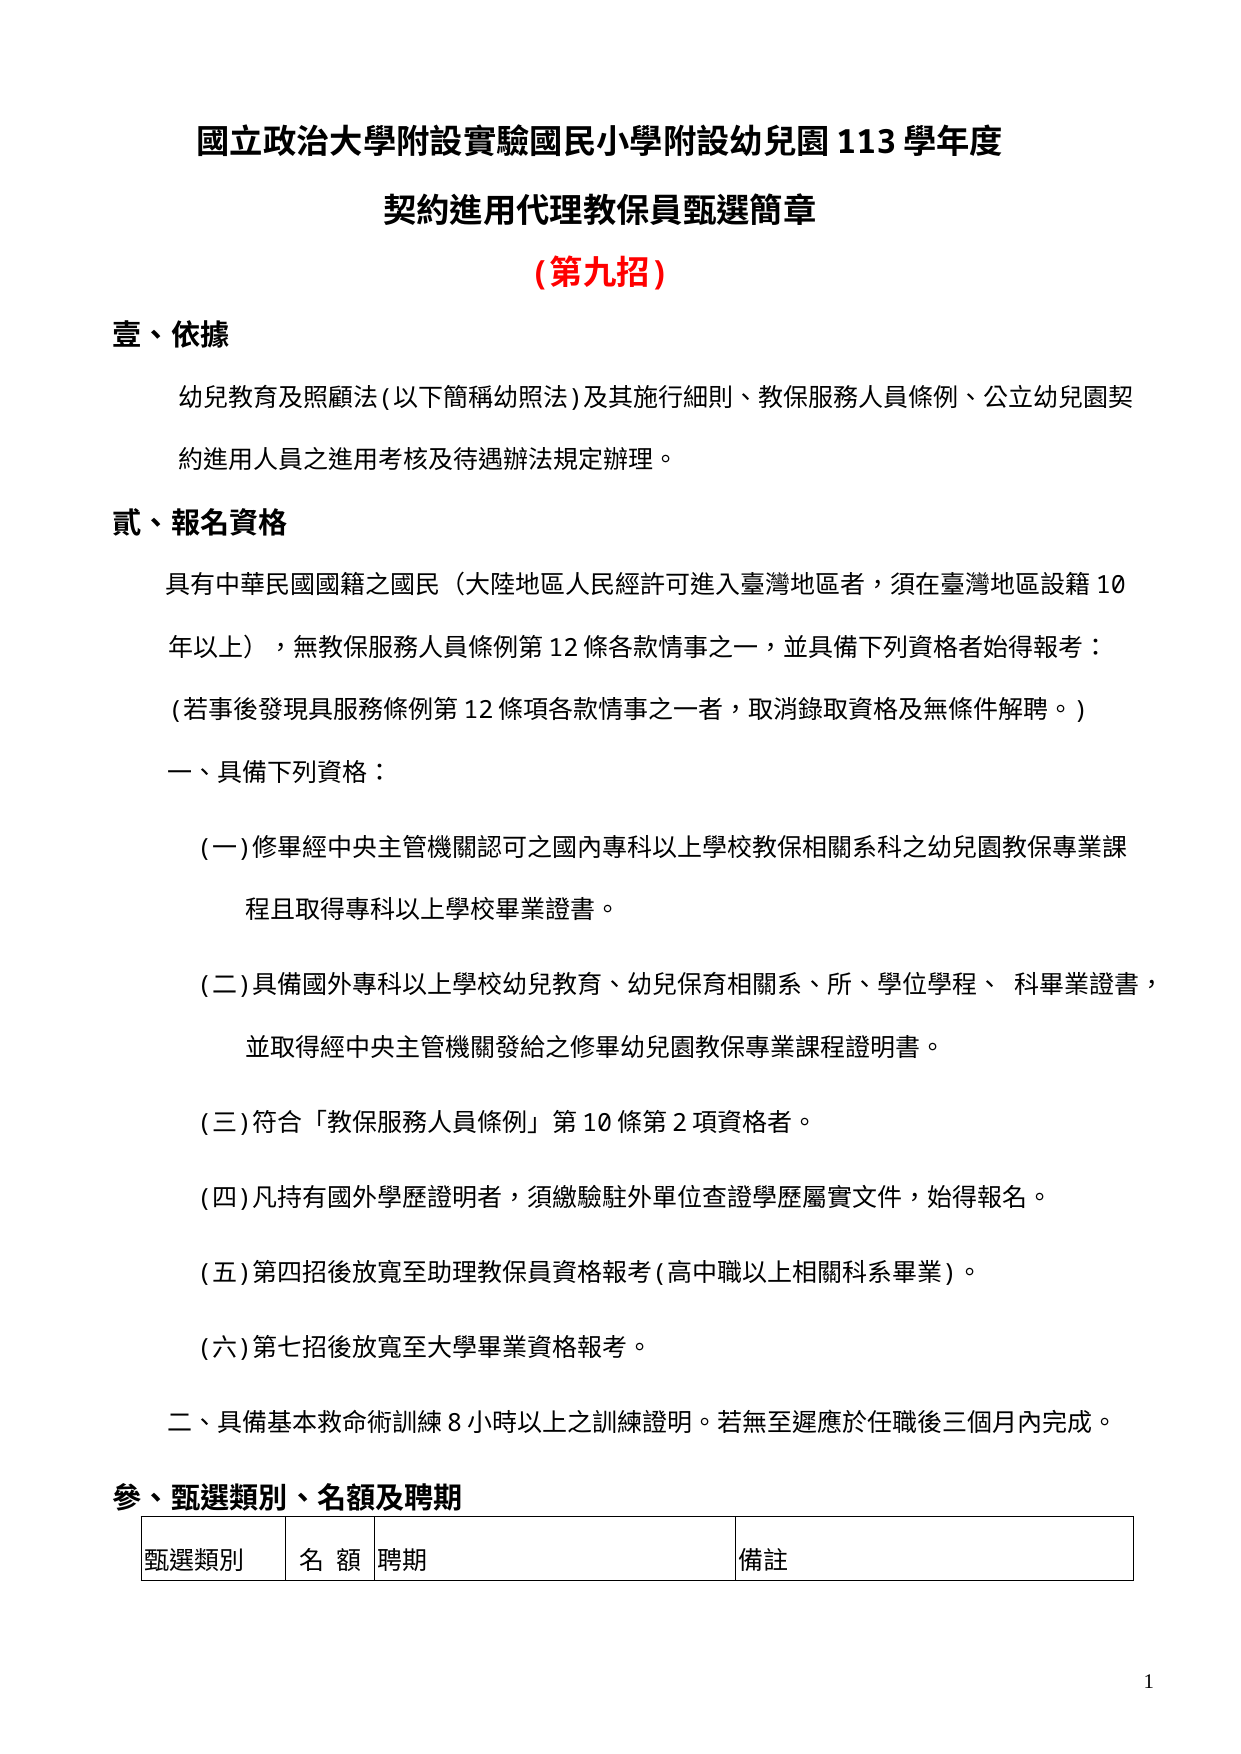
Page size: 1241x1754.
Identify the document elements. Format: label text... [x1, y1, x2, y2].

text 年以上），無教保服務人員條例第12條各款情事之一，並具備下列資格者始得報考： [168, 604, 1146, 666]
text 具有中華民國國籍之國民（大陸地區人民經許可進入臺灣地區者，須在臺灣地區設籍10 [53, 541, 1146, 604]
list 依據 [112, 291, 1146, 354]
text 一、具備下列資格： [142, 729, 1146, 791]
text 契約進用代理教保員甄選簡章 [53, 166, 1146, 229]
table_header 甄選類別 [142, 1517, 285, 1580]
text 幼兒教育及照顧法(以下簡稱幼照法)及其施行細則、教保服務人員條例、公立幼兒園契約進用人員之進用考核及待遇辦法規定辦理。 [178, 354, 1146, 479]
table_header 備註 [736, 1517, 1133, 1580]
text (若事後發現具服務條例第12條項各款情事之一者，取消錄取資格及無條件解聘。) [168, 666, 1146, 729]
text (二)具備國外專科以上學校幼兒教育、幼兒保育相關系、所、學位學程、 科畢業證書，並取得經中央主管機關發給之修畢幼兒園教保專業課程證明書。 [197, 941, 1146, 1066]
text (一)修畢經中央主管機關認可之國內專科以上學校教保相關系科之幼兒園教保專業課程且取得專科以上學校畢業證書。 [197, 804, 1146, 929]
table_header 名 額 [286, 1517, 374, 1580]
text (三)符合「教保服務人員條例」第10條第2項資格者。 [197, 1079, 1146, 1141]
text (第九招) [53, 229, 1146, 291]
table_header 聘期 [375, 1517, 735, 1580]
text 二、具備基本救命術訓練8小時以上之訓練證明。若無至遲應於任職後三個月內完成。 [142, 1379, 1146, 1441]
text (六)第七招後放寬至大學畢業資格報考。 [197, 1304, 1146, 1366]
list 甄選類別、名額及聘期 [112, 1454, 1146, 1516]
subtitle 國立政治大學附設實驗國民小學附設幼兒園113學年度 [53, 97, 1146, 160]
text (五)第四招後放寬至助理教保員資格報考(高中職以上相關科系畢業)。 [197, 1229, 1146, 1291]
text (四)凡持有國外學歷證明者，須繳驗駐外單位查證學歷屬實文件，始得報名。 [197, 1154, 1146, 1216]
list 報名資格 [112, 479, 1146, 541]
